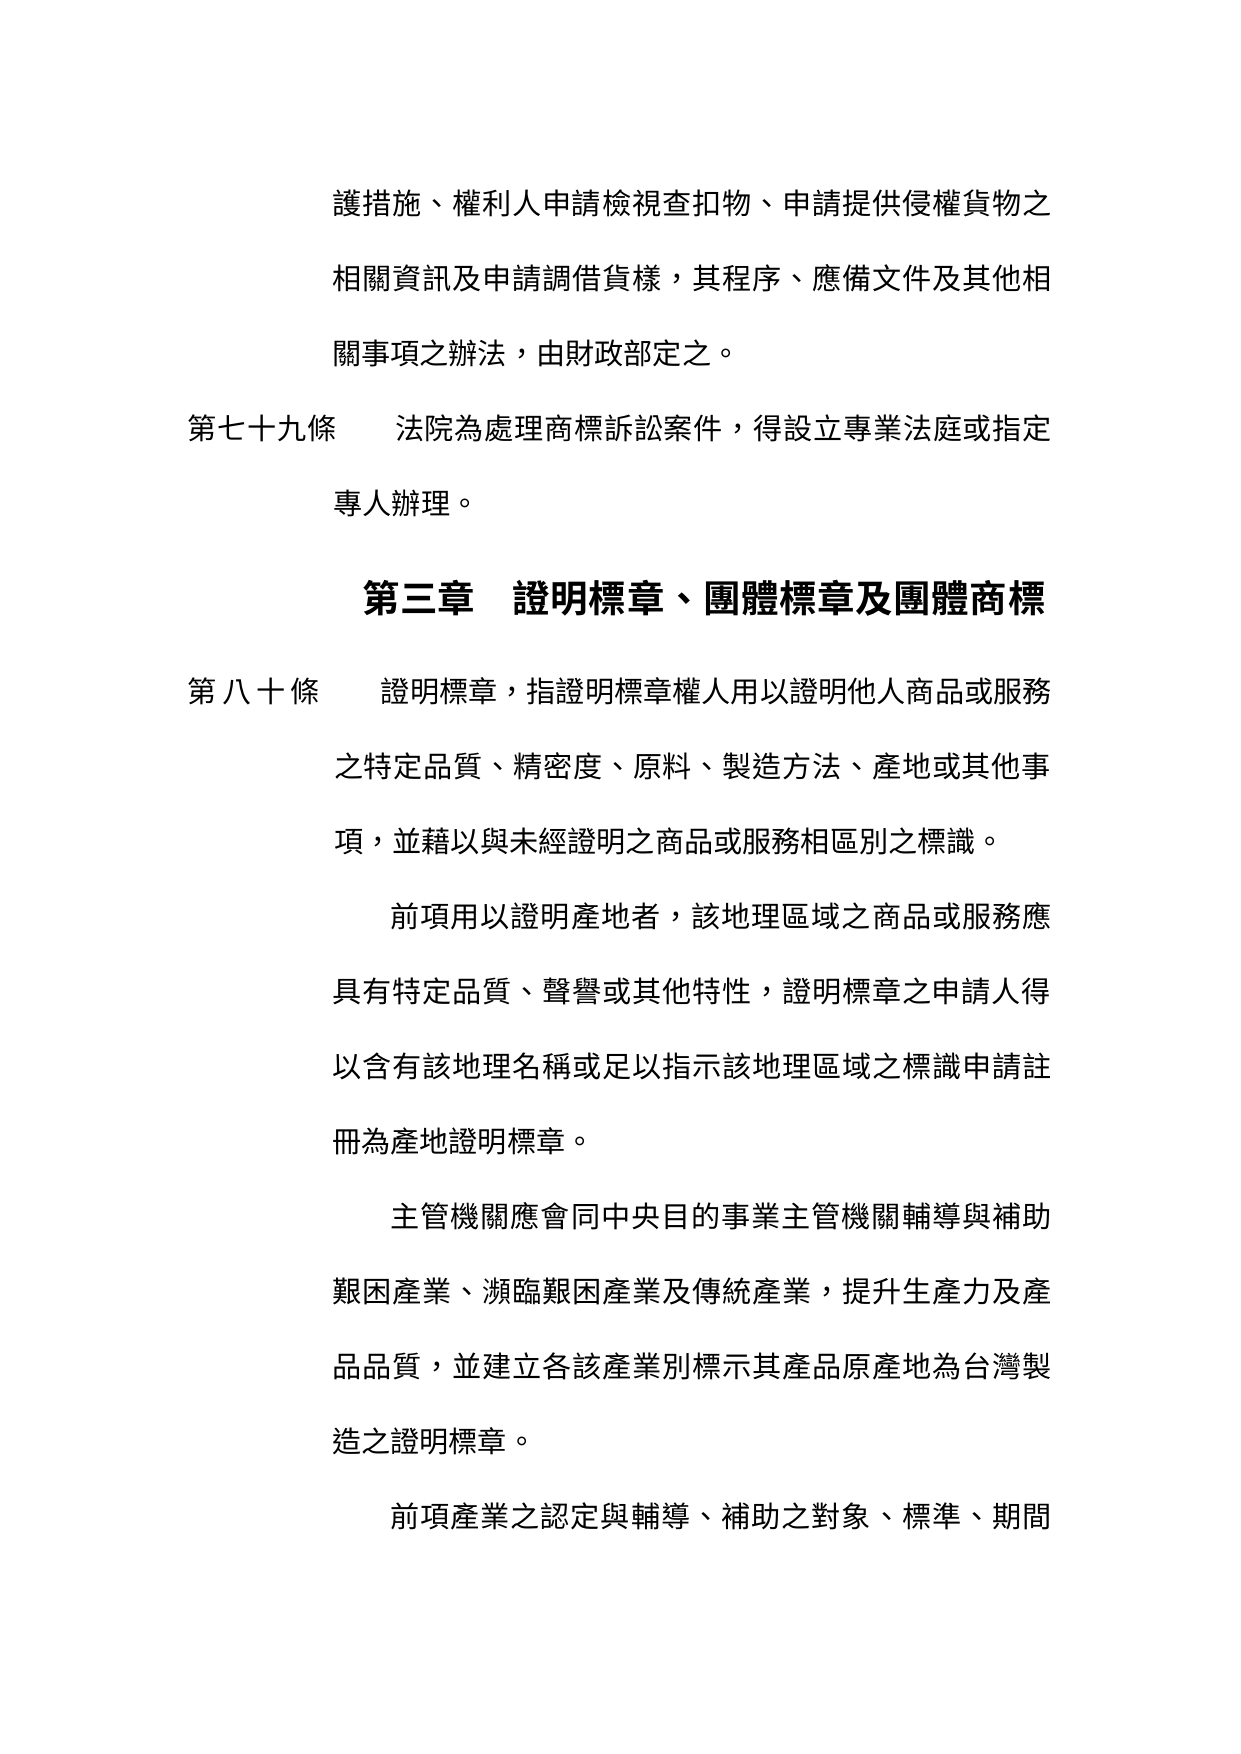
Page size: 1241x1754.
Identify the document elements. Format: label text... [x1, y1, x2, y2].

text 第八十條 證明標章，指證明標章權人用以證明他人商品或服務之特定品質、精密度、原料、製造方法、產地或其他事項，並藉以與未經證明之商品或服務相區別之標識。 [187, 652, 1053, 877]
text 主管機關應會同中央目的事業主管機關輔導與補助艱困產業、瀕臨艱困產業及傳統產業，提升生產力及產品品質，並建立各該產業別標示其產品原產地為台灣製造之證明標章。 [332, 1177, 1053, 1477]
text 前項用以證明產地者，該地理區域之商品或服務應具有特定品質、聲譽或其他特性，證明標章之申請人得以含有該地理名稱或足以指示該地理區域之標識申請註冊為產地證明標章。 [332, 877, 1053, 1177]
text 護措施、權利人申請檢視查扣物、申請提供侵權貨物之相關資訊及申請調借貨樣，其程序、應備文件及其他相關事項之辦法，由財政部定之。 [332, 164, 1053, 389]
text 第七十九條 法院為處理商標訴訟案件，得設立專業法庭或指定專人辦理。 [187, 389, 1053, 539]
text 第三章 證明標章、團體標章及團體商標 [362, 558, 1053, 633]
text 前項產業之認定與輔導、補助之對象、標準、期間 [332, 1477, 1053, 1552]
